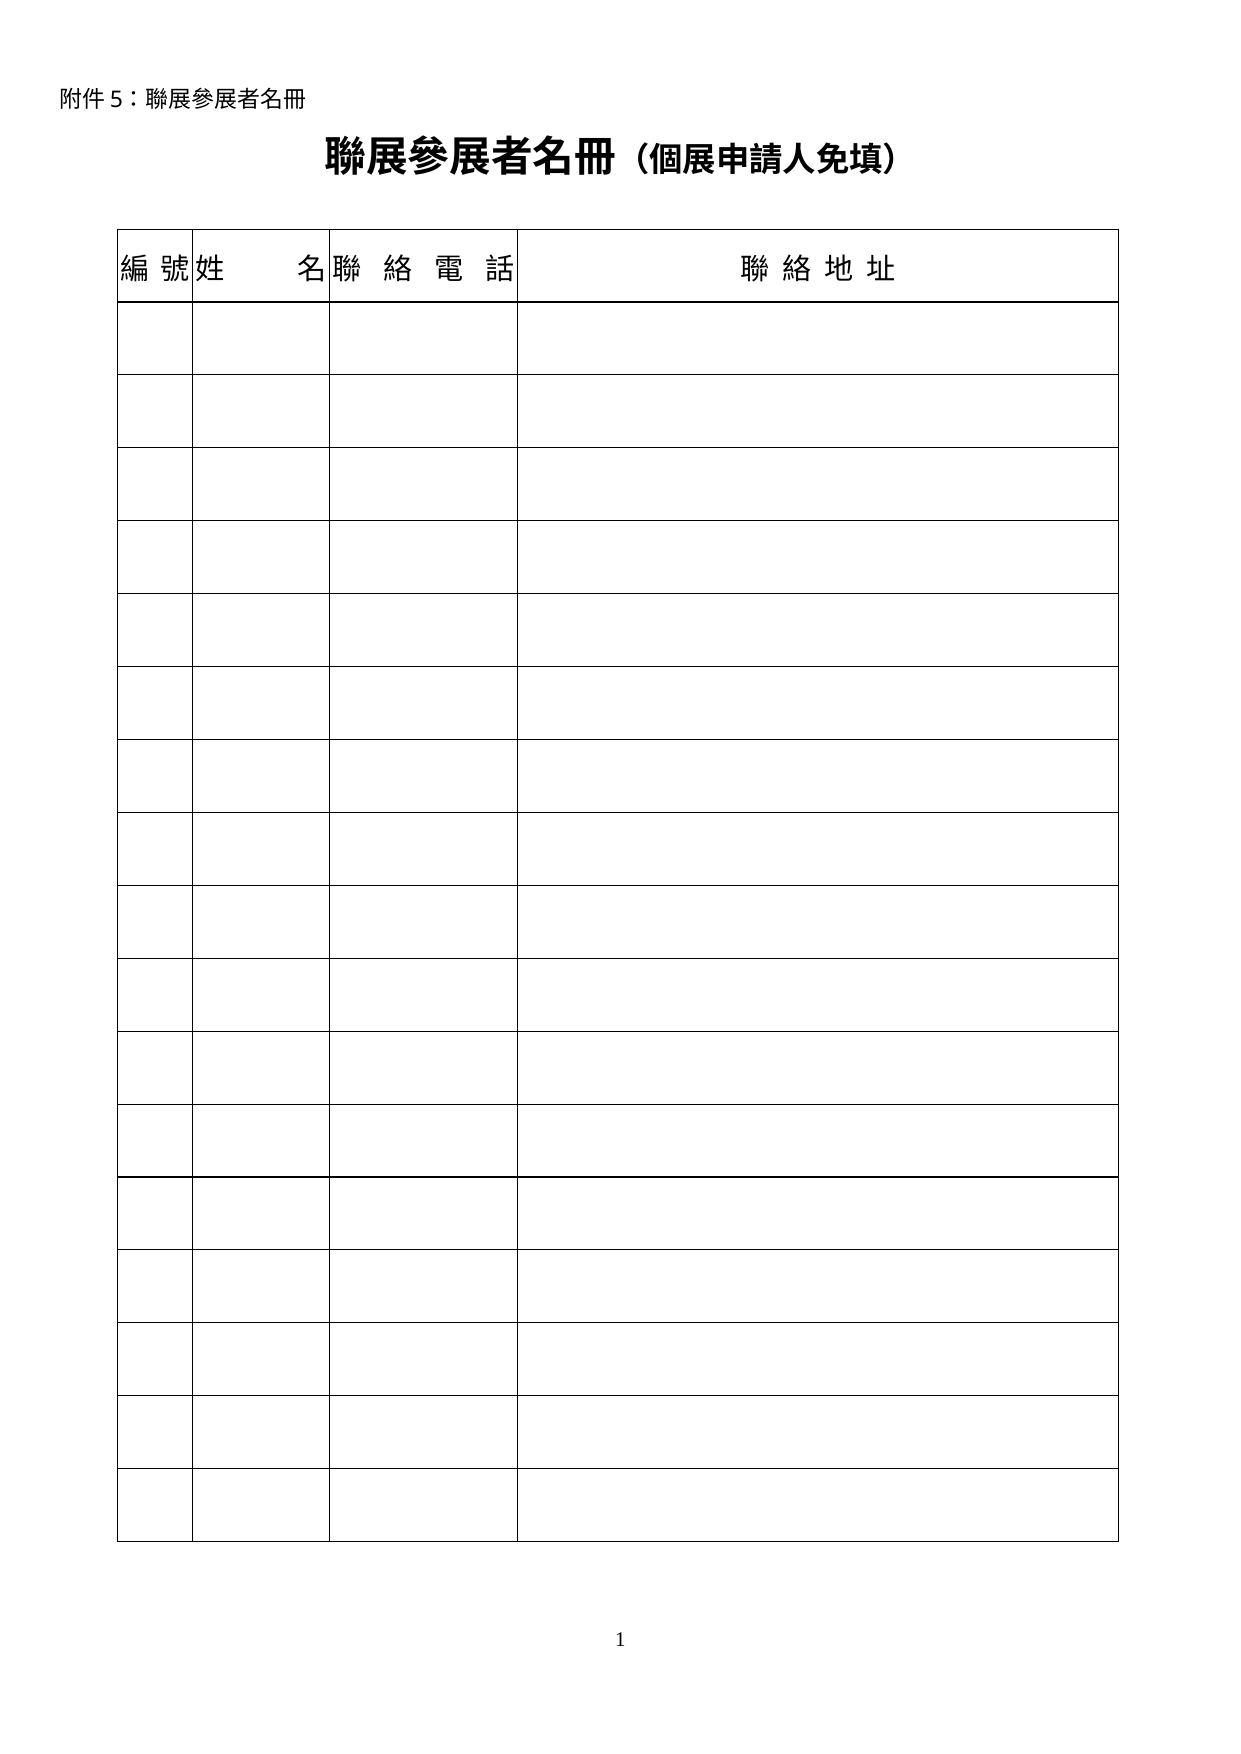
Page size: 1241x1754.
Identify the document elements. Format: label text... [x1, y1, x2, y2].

table_cell [518, 667, 1118, 739]
table_cell [518, 303, 1118, 374]
table_cell [118, 886, 192, 958]
table_cell [330, 594, 517, 666]
table_cell [118, 448, 192, 520]
table_cell [518, 521, 1118, 593]
table_cell [518, 886, 1118, 958]
table_cell [193, 1396, 329, 1468]
table_cell [193, 1032, 329, 1103]
table_cell [330, 1032, 517, 1103]
table_cell [330, 1250, 517, 1322]
table_cell [193, 959, 329, 1031]
table_cell [518, 1469, 1118, 1541]
table_cell [118, 375, 192, 447]
table_cell [118, 1105, 192, 1176]
table_cell [518, 740, 1118, 812]
table_cell [118, 740, 192, 812]
table_cell [193, 303, 329, 374]
table_cell [330, 1396, 517, 1468]
table_cell [193, 1105, 329, 1176]
table_cell [193, 1469, 329, 1541]
table_cell [118, 1323, 192, 1395]
table_cell [118, 1396, 192, 1468]
table_cell [330, 1469, 517, 1541]
table_cell [193, 375, 329, 447]
table_cell [330, 1178, 517, 1249]
table_cell [330, 959, 517, 1031]
table_cell [118, 959, 192, 1031]
table_cell [518, 594, 1118, 666]
table_cell [193, 813, 329, 885]
table_cell [193, 448, 329, 520]
table_cell [193, 521, 329, 593]
table_cell [518, 375, 1118, 447]
table_cell [330, 740, 517, 812]
table_cell [518, 1032, 1118, 1103]
table_cell [330, 1105, 517, 1176]
table_cell [118, 1178, 192, 1249]
table_cell [330, 813, 517, 885]
text 附件5：聯展參展者名冊 [59, 78, 1181, 116]
table_cell [330, 1323, 517, 1395]
table_cell [193, 1250, 329, 1322]
table_cell [518, 1178, 1118, 1249]
table_cell [118, 813, 192, 885]
table_header 編號 [118, 230, 192, 301]
table_cell [118, 594, 192, 666]
table_cell [518, 1250, 1118, 1322]
text 聯展參展者名冊（個展申請人免填） [59, 116, 1181, 191]
table_cell [330, 667, 517, 739]
table_cell [518, 959, 1118, 1031]
table_cell [330, 886, 517, 958]
table_cell [518, 448, 1118, 520]
table_cell [193, 667, 329, 739]
table_cell [518, 813, 1118, 885]
table_cell [118, 1250, 192, 1322]
table_cell [330, 303, 517, 374]
table_cell [518, 1105, 1118, 1176]
table_cell [193, 886, 329, 958]
table_header 聯絡電話 [330, 230, 517, 301]
table_header 聯 絡 地 址 [518, 230, 1118, 301]
table_header 姓名 [193, 230, 329, 301]
table_cell [193, 594, 329, 666]
table_cell [118, 303, 192, 374]
table_cell [118, 521, 192, 593]
table_cell [330, 521, 517, 593]
table_cell [330, 448, 517, 520]
table_cell [118, 1032, 192, 1103]
table_cell [193, 1323, 329, 1395]
table_cell [118, 667, 192, 739]
table_cell [518, 1396, 1118, 1468]
table_cell [193, 740, 329, 812]
table_cell [193, 1178, 329, 1249]
table_cell [118, 1469, 192, 1541]
table_cell [518, 1323, 1118, 1395]
table_cell [330, 375, 517, 447]
